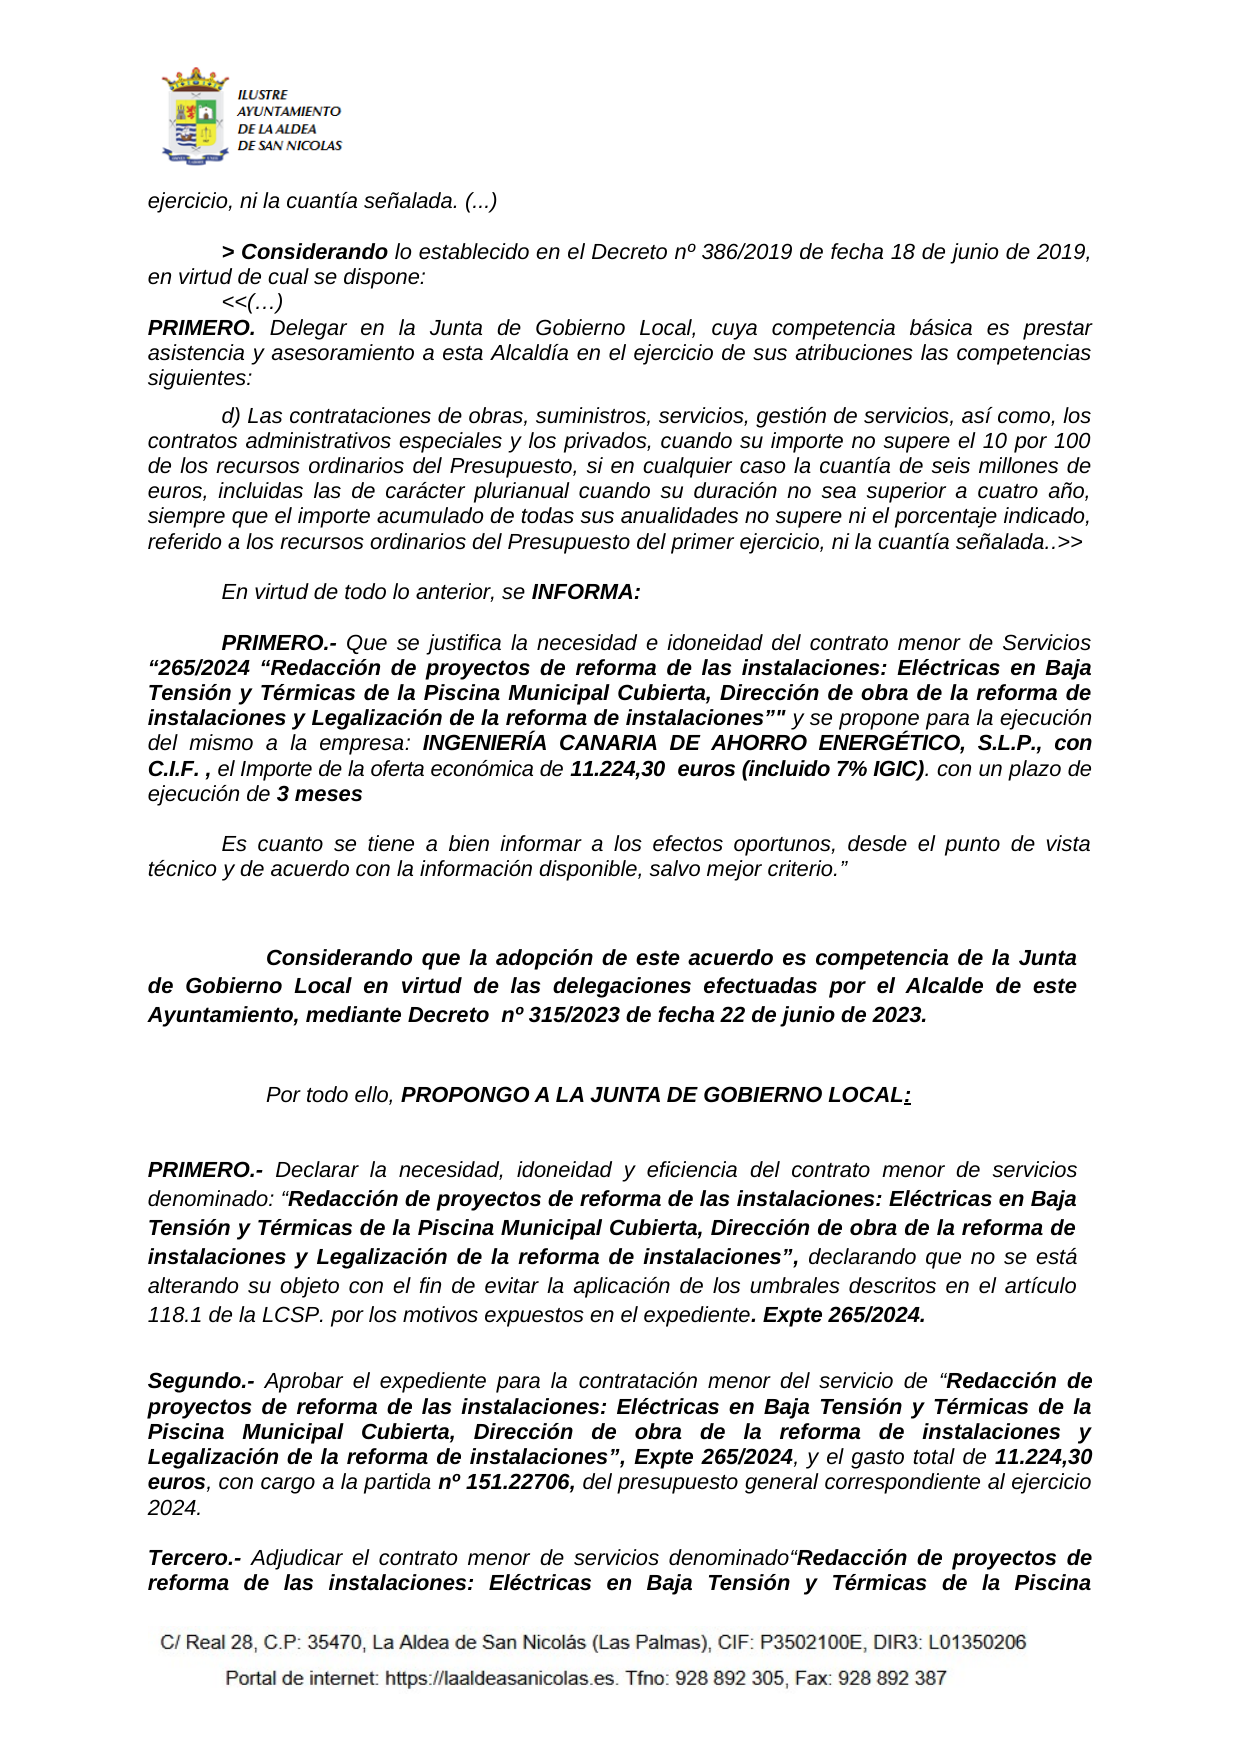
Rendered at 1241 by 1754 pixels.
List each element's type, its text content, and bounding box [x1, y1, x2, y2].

text PRIMERO.- Que se justifica la necesidad e idoneidad del contrato menor de Servicios “265/2024 “Redacción de proyectos de reforma de las instalaciones: Eléctricas en Baja Tensión y Térmicas de la Piscina Municipal Cubierta, Dirección de obra de la reforma de instalaciones y Legalización de la reforma de instalaciones”" y se propone para la ejecución del mismo a la empresa: INGENIERÍA CANARIA DE AHORRO ENERGÉTICO, S.L.P., con C.I.F. , el Importe de la oferta económica de 11.224,30 euros (incluido 7% IGIC). con un plazo de ejecución de 3 meses [148, 629, 1093, 806]
text Considerando que la adopción de este acuerdo es competencia de la Junta de Gobierno Local en virtud de las delegaciones efectuadas por el Alcalde de este Ayuntamiento, mediante Decreto nº 315/2023 de fecha 22 de junio de 2023. [148, 944, 1078, 1028]
text Segundo.- Aprobar el expediente para la contratación menor del servicio de “Redacción de proyectos de reforma de las instalaciones: Eléctricas en Baja Tensión y Térmicas de la Piscina Municipal Cubierta, Dirección de obra de la reforma de instalaciones y Legalización de la reforma de instalaciones”, Expte 265/2024, y el gasto total de 11.224,30 euros, con cargo a la partida nº 151.22706, del presupuesto general correspondiente al ejercicio 2024. [148, 1368, 1093, 1520]
text En virtud de todo lo anterior, se INFORMA: [148, 579, 1093, 604]
picture [148, 1626, 1034, 1694]
text > Considerando lo establecido en el Decreto nº 386/2019 de fecha 18 de junio de 2019, en virtud de cual se dispone: [148, 239, 1093, 289]
text Por todo ello, PROPONGO A LA JUNTA DE GOBIERNO LOCAL: [148, 1082, 1078, 1107]
text Es cuanto se tiene a bien informar a los efectos oportunos, desde el punto de vista técnico y de acuerdo con la información disponible, salvo mejor criterio.” [148, 831, 1093, 882]
text <<(…) [148, 289, 1093, 314]
text Tercero.- Adjudicar el contrato menor de servicios denominado“Redacción de proyectos de reforma de las instalaciones: Eléctricas en Baja Tensión y Térmicas de la Piscina [148, 1545, 1093, 1595]
text PRIMERO.- Declarar la necesidad, idoneidad y eficiencia del contrato menor de servicios denominado: “Redacción de proyectos de reforma de las instalaciones: Eléctricas en Baja Tensión y Térmicas de la Piscina Municipal Cubierta, Dirección de obra de la reforma de instalaciones y Legalización de la reforma de instalaciones”, declarando que no se está alterando su objeto con el fin de evitar la aplicación de los umbrales descritos en el artículo 118.1 de la LCSP. por los motivos expuestos en el expediente. Expte 265/2024. [148, 1157, 1078, 1327]
text PRIMERO. Delegar en la Junta de Gobierno Local, cuya competencia básica es prestar asistencia y asesoramiento a esta Alcaldía en el ejercicio de sus atribuciones las competencias siguientes: [148, 314, 1093, 390]
text d) Las contrataciones de obras, suministros, servicios, gestión de servicios, así como, los contratos administrativos especiales y los privados, cuando su importe no supere el 10 por 100 de los recursos ordinarios del Presupuesto, si en cualquier caso la cuantía de seis millones de euros, incluidas las de carácter plurianual cuando su duración no sea superior a cuatro año, siempre que el importe acumulado de todas sus anualidades no supere ni el porcentaje indicado, referido a los recursos ordinarios del Presupuesto del primer ejercicio, ni la cuantía señalada..>> [148, 403, 1093, 554]
text ejercicio, ni la cuantía señalada. (...) [148, 188, 1093, 214]
picture [148, 59, 358, 173]
